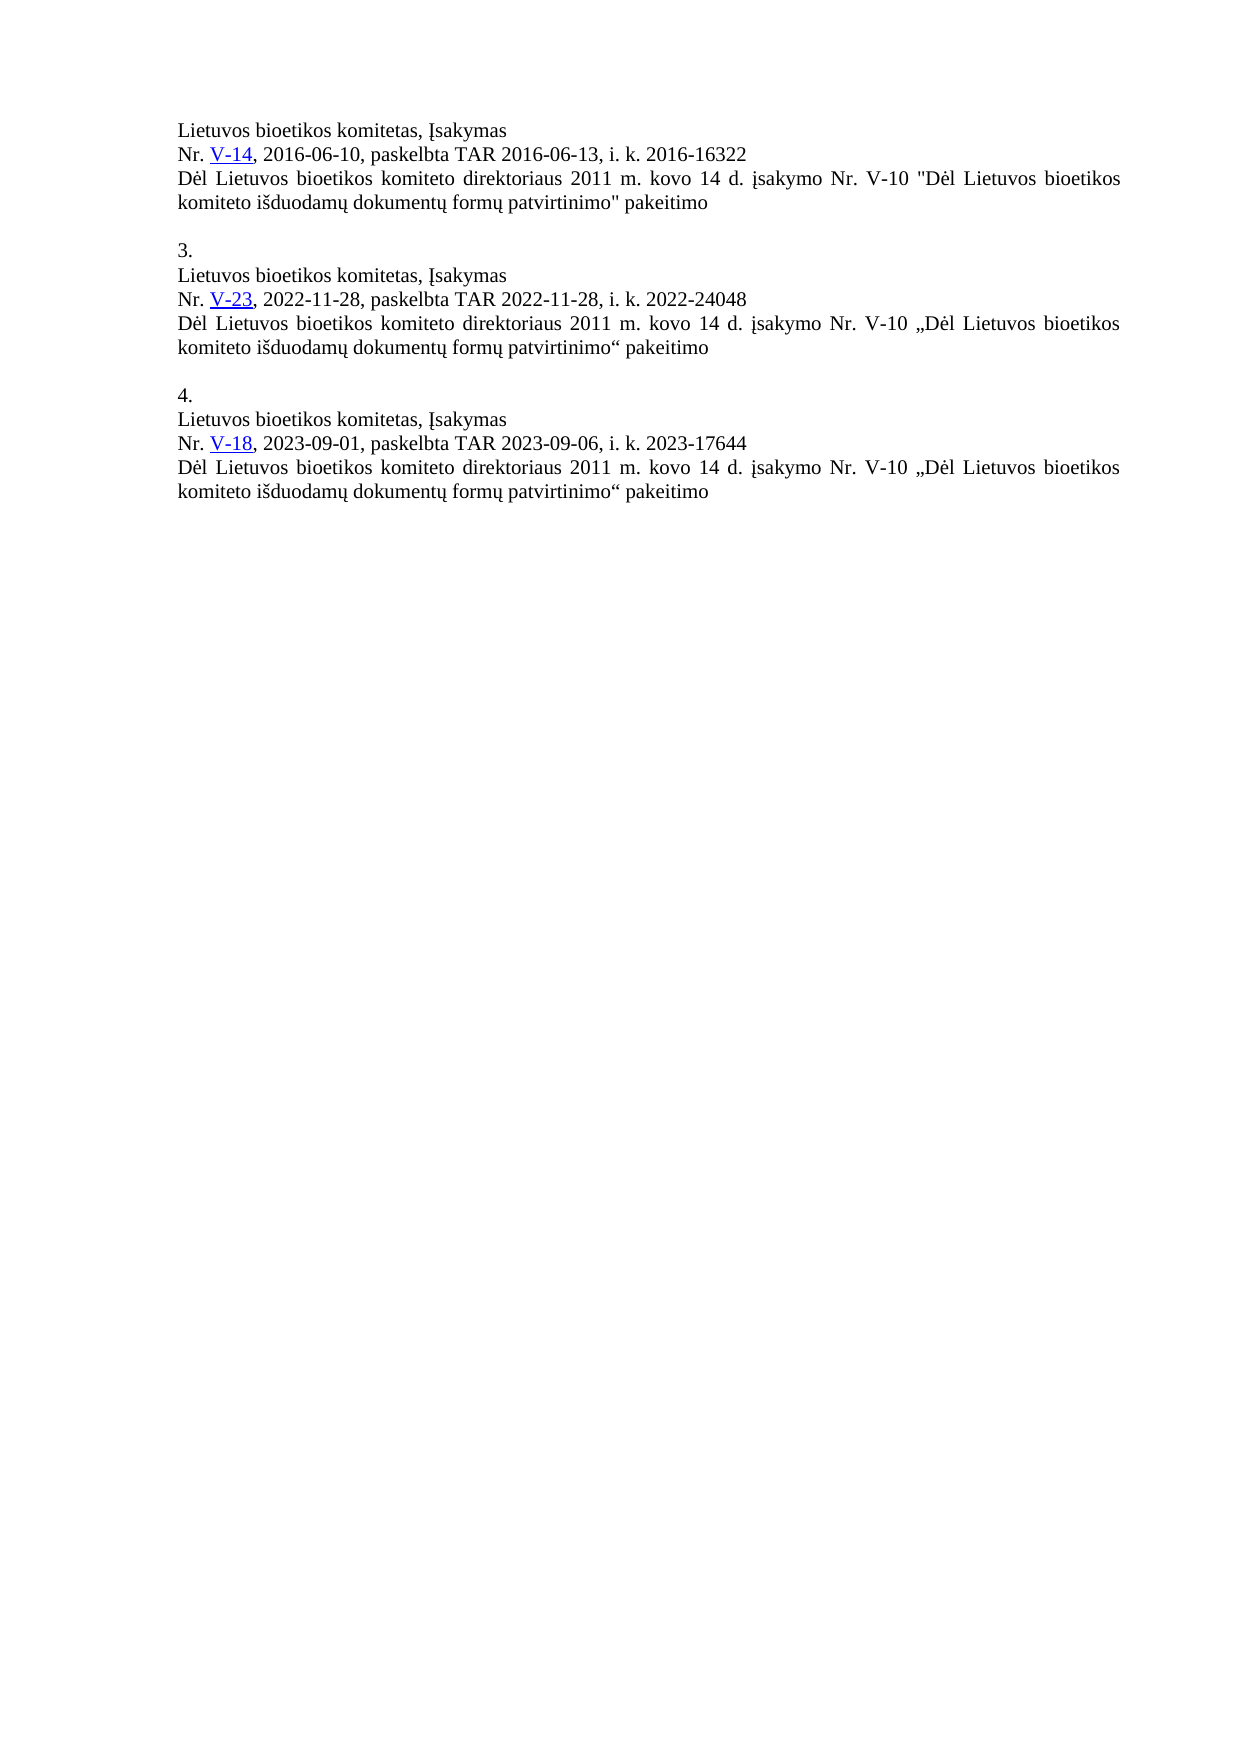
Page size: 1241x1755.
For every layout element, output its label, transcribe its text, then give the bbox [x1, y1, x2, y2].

text Dėl Lietuvos bioetikos komiteto direktoriaus 2011 m. kovo 14 d. įsakymo Nr. V-10 „Dėl Lietuvos bioetikos komiteto išduodamų dokumentų formų patvirtinimo“ pakeitimo [177, 311, 1122, 359]
text Lietuvos bioetikos komitetas, Įsakymas [177, 407, 1122, 431]
text Dėl Lietuvos bioetikos komiteto direktoriaus 2011 m. kovo 14 d. įsakymo Nr. V-10 "Dėl Lietuvos bioetikos komiteto išduodamų dokumentų formų patvirtinimo" pakeitimo [177, 166, 1122, 214]
text Lietuvos bioetikos komitetas, Įsakymas [177, 262, 1122, 287]
text Nr. V-14, 2016-06-10, paskelbta TAR 2016-06-13, i. k. 2016-16322 [177, 142, 1122, 166]
text Nr. V-23, 2022-11-28, paskelbta TAR 2022-11-28, i. k. 2022-24048 [177, 287, 1122, 311]
text Dėl Lietuvos bioetikos komiteto direktoriaus 2011 m. kovo 14 d. įsakymo Nr. V-10 „Dėl Lietuvos bioetikos komiteto išduodamų dokumentų formų patvirtinimo“ pakeitimo [177, 455, 1122, 503]
text Lietuvos bioetikos komitetas, Įsakymas [177, 118, 1122, 142]
text 4. [177, 383, 1122, 407]
text 3. [177, 238, 1122, 262]
text Nr. V-18, 2023-09-01, paskelbta TAR 2023-09-06, i. k. 2023-17644 [177, 431, 1122, 455]
